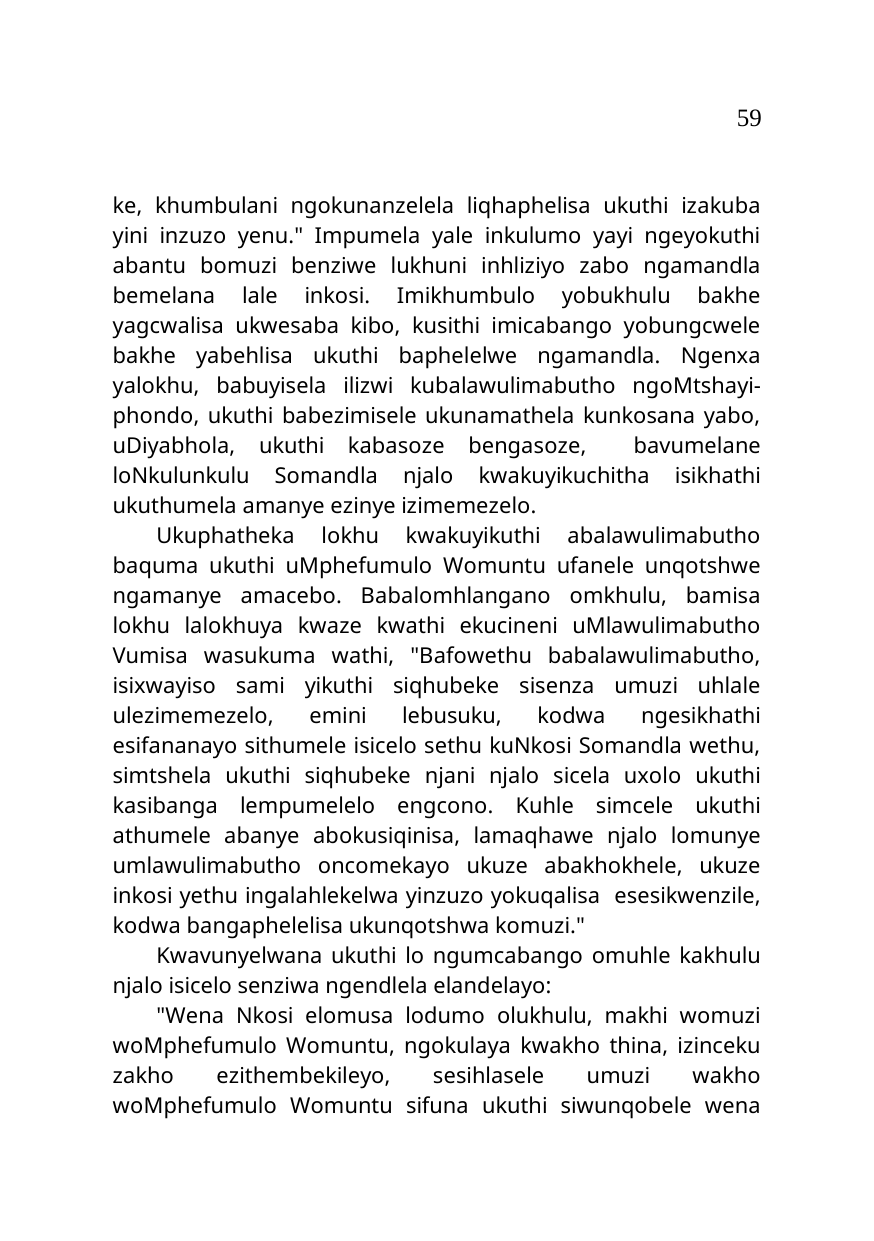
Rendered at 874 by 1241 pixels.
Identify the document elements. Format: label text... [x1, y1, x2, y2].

text Kwavunyelwana ukuthi lo ngumcabango omuhle kakhulu njalo isicelo senziwa ngendlela elandelayo: [112, 939, 761, 999]
text "Wena Nkosi elomusa lodumo olukhulu, makhi womuzi woMphefumulo Womuntu, ngokulaya kwakho thina, izinceku zakho ezithembekileyo, sesihlasele umuzi wakho woMphefumulo Womuntu sifuna ukuthi siwunqobele wena [112, 999, 761, 1119]
text ke, khumbulani ngokunanzelela liqhaphelisa ukuthi izakuba yini inzuzo yenu." Impumela yale inkulumo yayi ngeyokuthi abantu bomuzi benziwe lukhuni inhliziyo zabo ngamandla bemelana lale inkosi. Imikhumbulo yobukhulu bakhe yagcwalisa ukwesaba kibo, kusithi imicabango yobungcwele bakhe yabehlisa ukuthi baphelelwe ngamandla. Ngenxa yalokhu, babuyisela ilizwi kubalawulimabutho ngoMtshayi-phondo, ukuthi babezimisele ukunamathela kunkosana yabo, uDiyabhola, ukuthi kabasoze bengasoze, bavumelane loNkulunkulu Somandla njalo kwakuyikuchitha isikhathi ukuthumela amanye ezinye izimemezelo. [112, 189, 761, 519]
text Ukuphatheka lokhu kwakuyikuthi abalawulimabutho baquma ukuthi uMphefumulo Womuntu ufanele unqotshwe ngamanye amacebo. Babalomhlangano omkhulu, bamisa lokhu lalokhuya kwaze kwathi ekucineni uMlawulimabutho Vumisa wasukuma wathi, "Bafowethu babalawulimabutho, isixwayiso sami yikuthi siqhubeke sisenza umuzi uhlale ulezimemezelo, emini lebusuku, kodwa ngesikhathi esifananayo sithumele isicelo sethu kuNkosi Somandla wethu, simtshela ukuthi siqhubeke njani njalo sicela uxolo ukuthi kasibanga lempumelelo engcono. Kuhle simcele ukuthi athumele abanye abokusiqinisa, lamaqhawe njalo lomunye umlawulimabutho oncomekayo ukuze abakhokhele, ukuze inkosi yethu ingalahlekelwa yinzuzo yokuqalisa esesikwenzile, kodwa bangaphelelisa ukunqotshwa komuzi." [112, 519, 761, 939]
